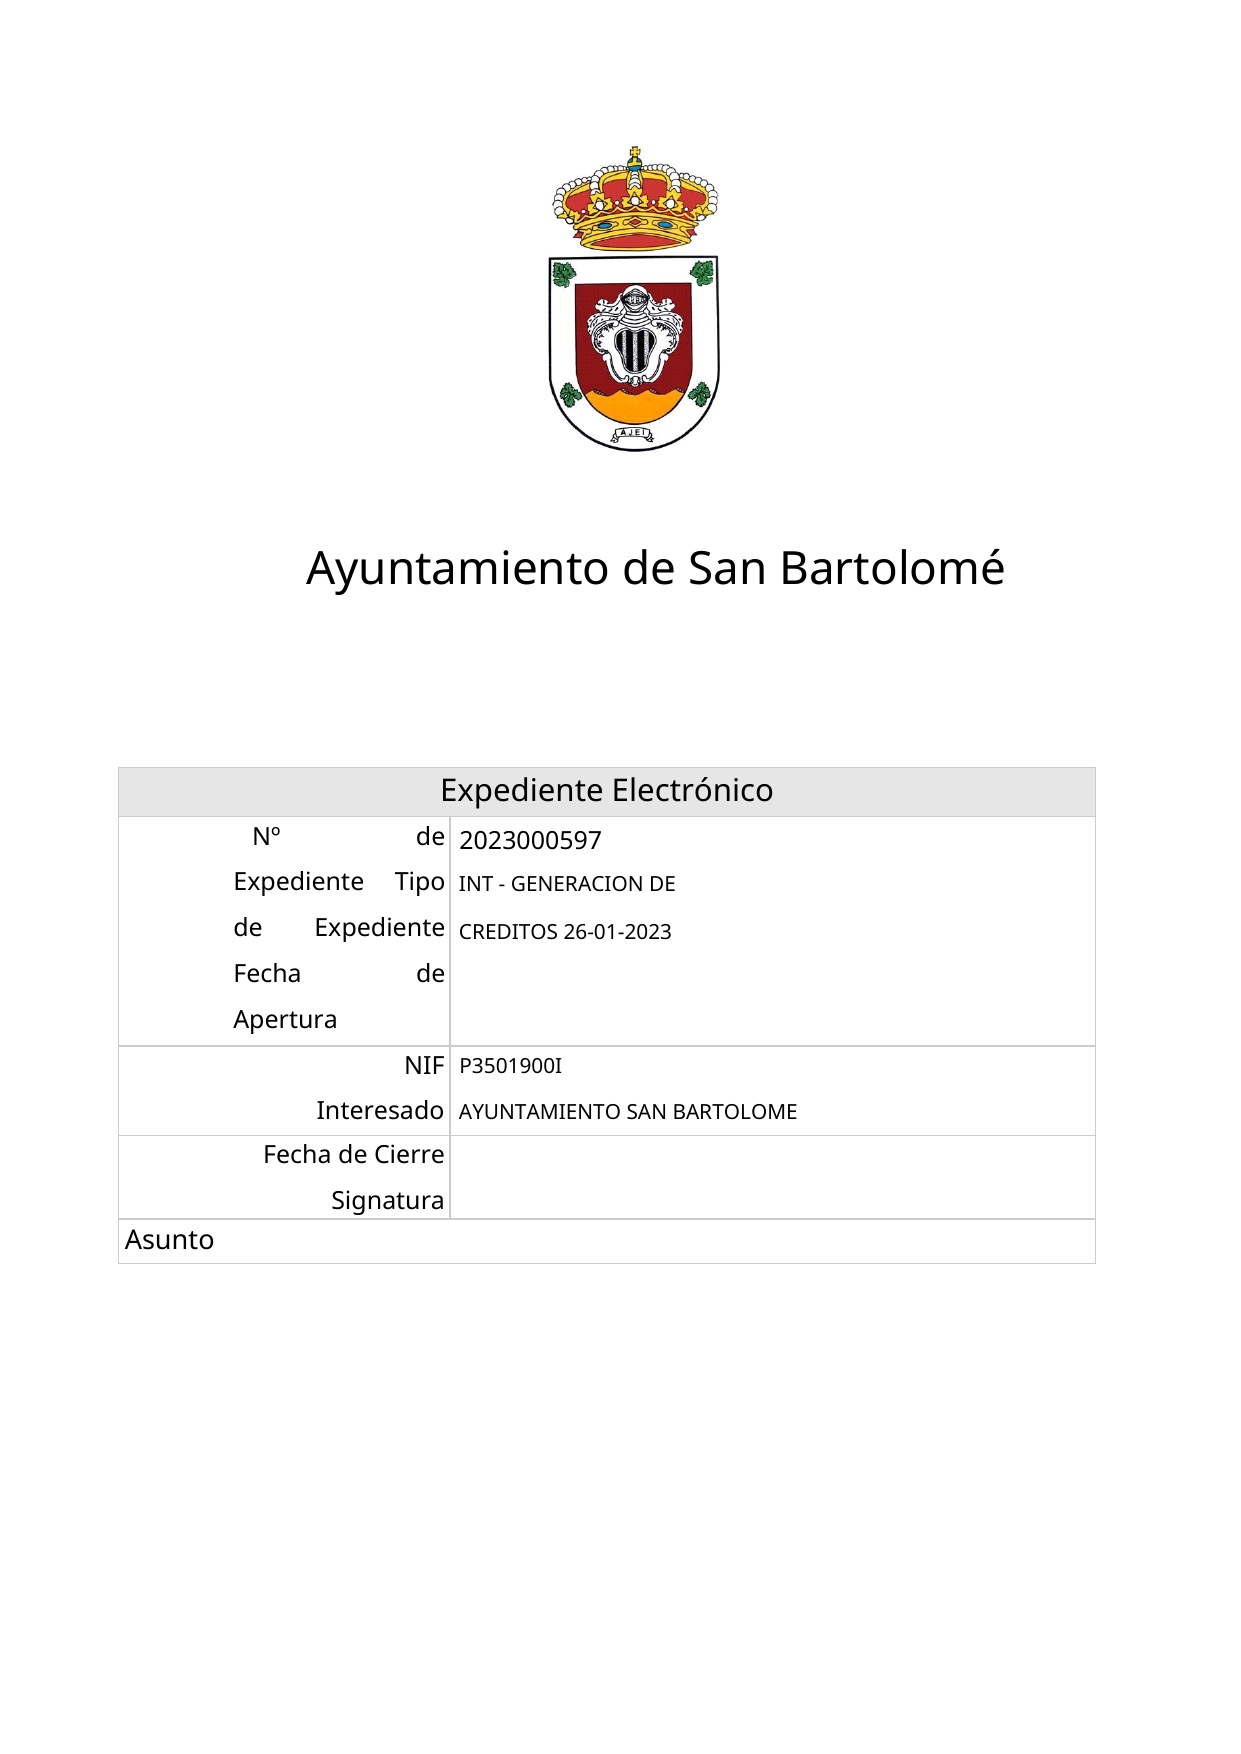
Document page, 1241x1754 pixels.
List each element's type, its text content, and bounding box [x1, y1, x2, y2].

text Ayuntamiento de San Bartolomé [306, 536, 1122, 598]
table_cell 2023000597 INT - GENERACION DE CREDITOS 26-01-2023 [451, 817, 1095, 1045]
table_cell Fecha de Cierre Signatura [119, 1136, 449, 1218]
table_header Expediente Electrónico [119, 768, 1095, 816]
table_cell [451, 1136, 1095, 1218]
table_cell NIF Interesado [119, 1047, 449, 1135]
table_cell Asunto [119, 1220, 1095, 1263]
table_cell Nº de Expediente Tipo de Expediente Fecha de Apertura [119, 817, 449, 1045]
table_cell P3501900I AYUNTAMIENTO SAN BARTOLOME [451, 1047, 1095, 1135]
